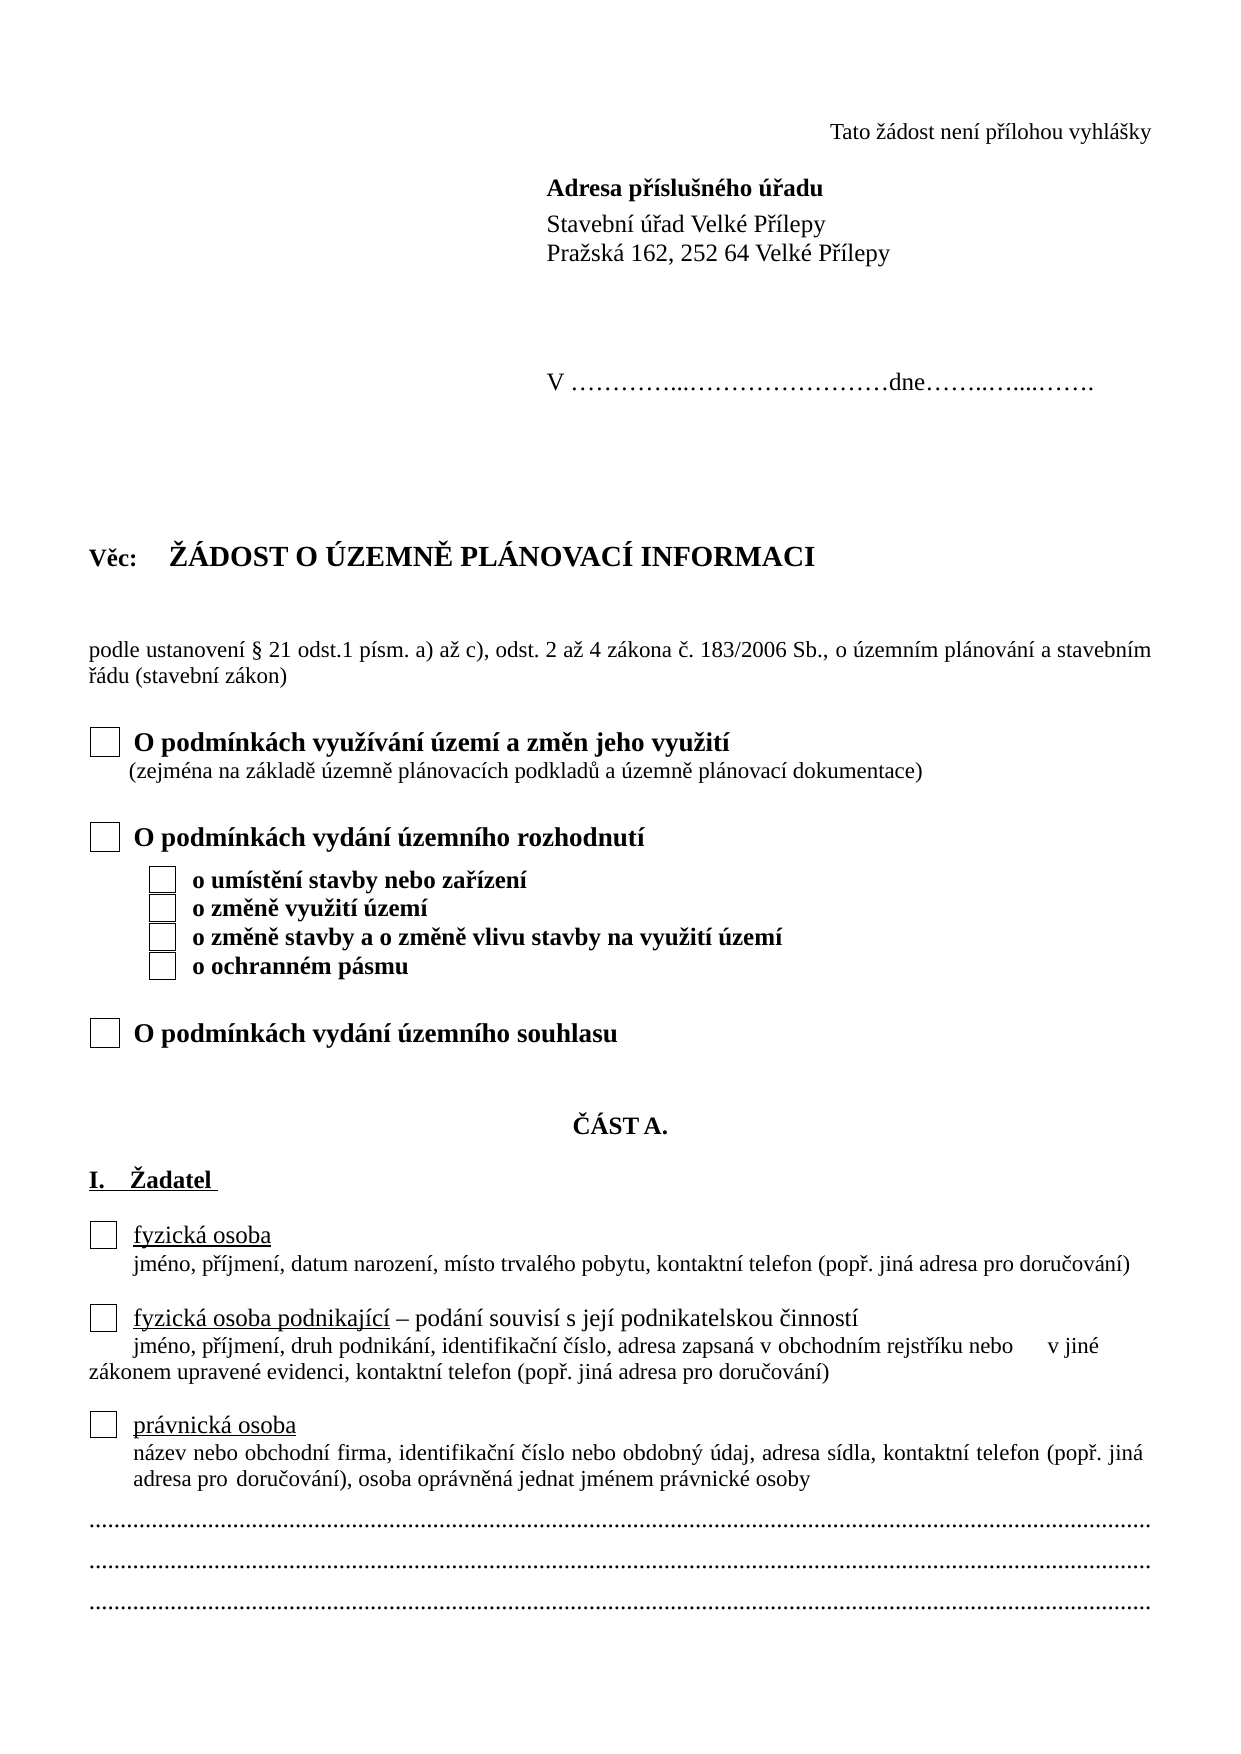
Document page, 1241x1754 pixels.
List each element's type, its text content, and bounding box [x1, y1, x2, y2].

text jméno, příjmení, druh podnikání, identifikační číslo, adresa zapsaná v obchodním rejstříku nebo v jiné zákonem upravené evidenci, kontaktní telefon (popř. jiná adresa pro doručování) [89, 1332, 1152, 1385]
text V …………...……………………dne……..…....……. [89, 367, 1152, 396]
text fyzická osoba [89, 1218, 1152, 1249]
subtitle podle ustanovení § 21 odst.1 písm. a) až c), odst. 2 až 4 zákona č. 183/2006 Sb., o územním plánování a stavebním řádu (stavební zákon) [89, 636, 1152, 689]
text název nebo obchodní firma, identifikační číslo nebo obdobný údaj, adresa sídla, kontaktní telefon (popř. jiná adresa pro doručování), osoba oprávněná jednat jménem právnické osoby [89, 1438, 1152, 1491]
text .......................................................................................................................................................................... [89, 1586, 1152, 1615]
text (zejména na základě územně plánovacích podkladů a územně plánovací dokumentace) [89, 757, 1152, 784]
text o změně stavby a o změně vlivu stavby na využití území [148, 922, 1152, 951]
text Pražská 162, 252 64 Velké Přílepy [89, 238, 1152, 267]
text .......................................................................................................................................................................... [89, 1545, 1152, 1574]
text Stavební úřad Velké Přílepy [89, 209, 1152, 238]
text o změně využití území [148, 893, 1152, 922]
text fyzická osoba podnikající – podání souvisí s její podnikatelskou činností [89, 1301, 1152, 1332]
subtitle Věc: ŽÁDOST O ÚZEMNĚ PLÁNOVACÍ INFORMACI [89, 539, 1152, 572]
text O podmínkách využívání území a změn jeho využití [89, 726, 1152, 757]
text I. Žadatel [89, 1165, 1152, 1193]
text právnická osoba [89, 1410, 1152, 1438]
text Tato žádost není přílohou vyhlášky [89, 118, 1152, 144]
text o ochranném pásmu [148, 951, 1152, 980]
text O podmínkách vydání územního rozhodnutí [89, 821, 1152, 852]
text jméno, příjmení, datum narození, místo trvalého pobytu, kontaktní telefon (popř. jiná adresa pro doručování) [89, 1249, 1152, 1276]
text o umístění stavby nebo zařízení [148, 865, 1152, 893]
text O podmínkách vydání územního souhlasu [89, 1017, 1152, 1048]
text ČÁST A. [89, 1111, 1152, 1140]
text .......................................................................................................................................................................... [89, 1504, 1152, 1532]
subtitle Adresa příslušného úřadu [89, 169, 1152, 203]
